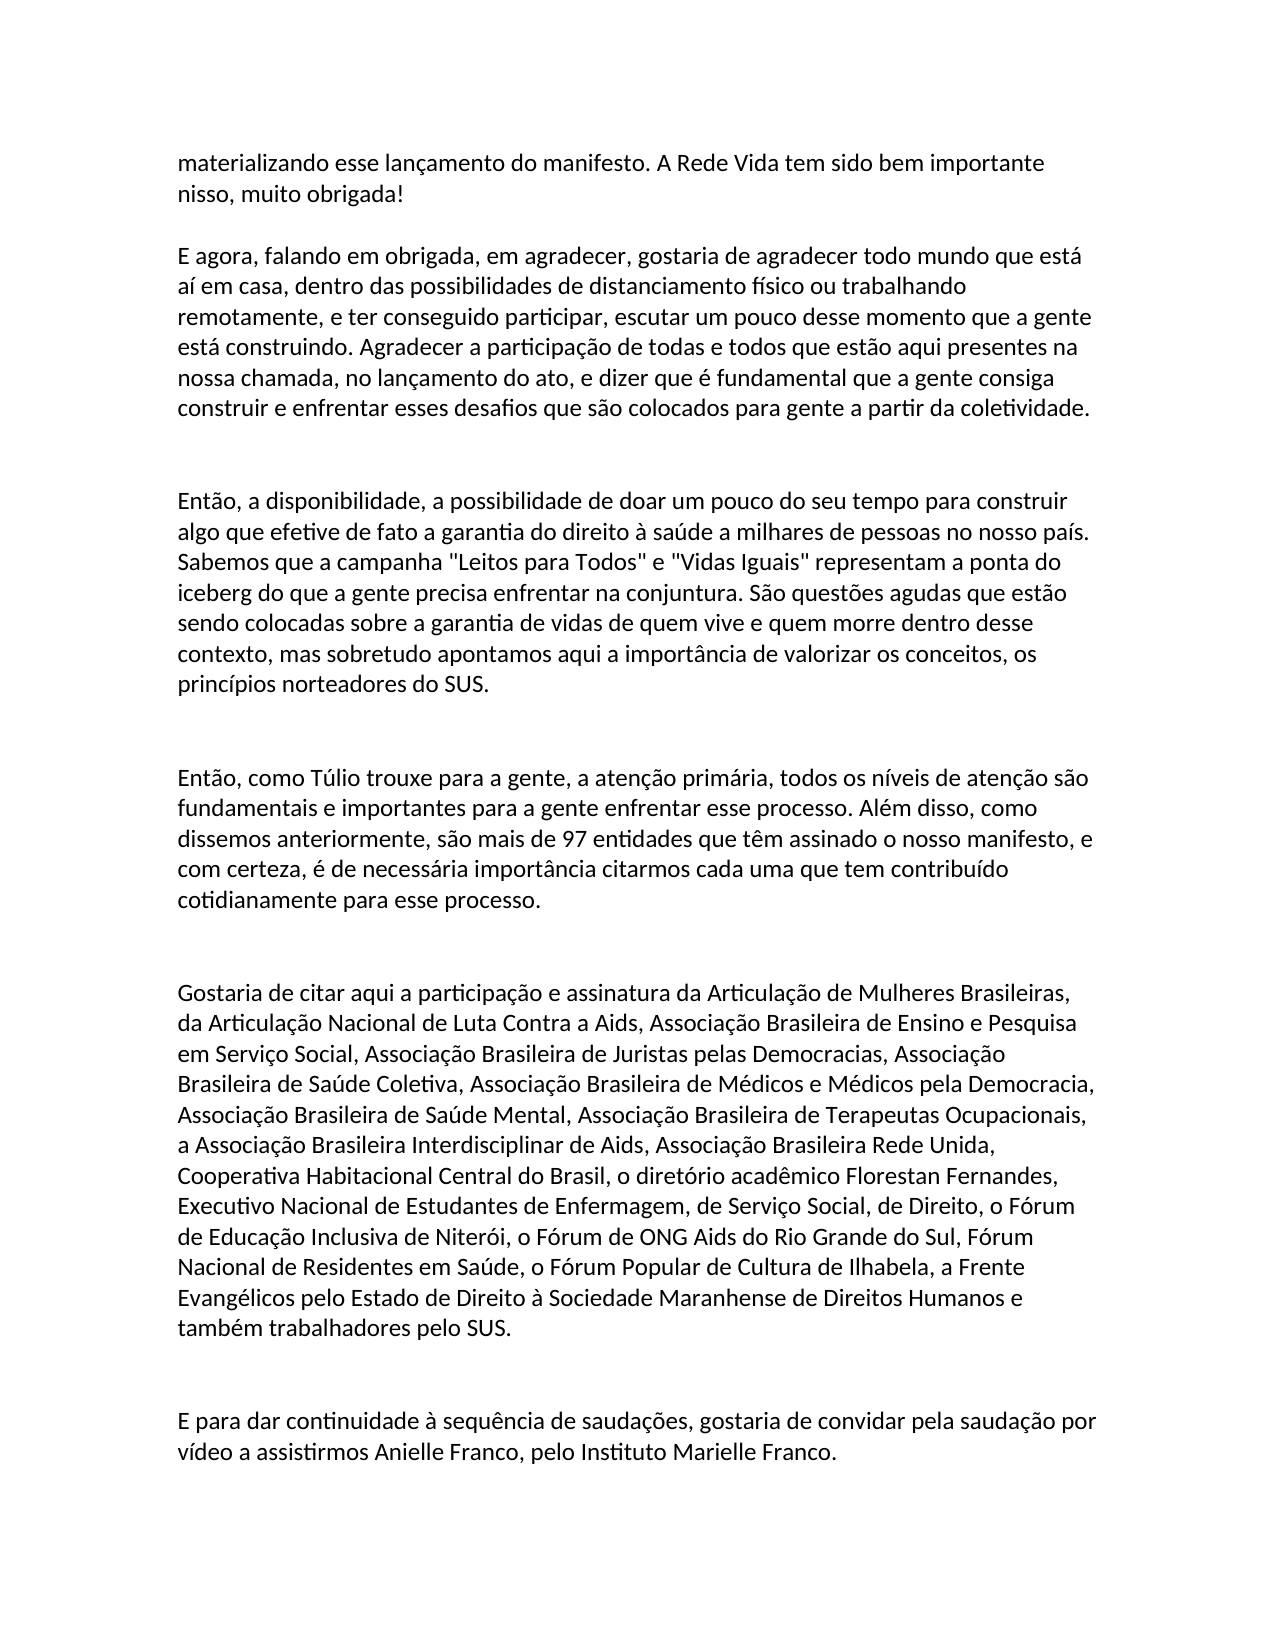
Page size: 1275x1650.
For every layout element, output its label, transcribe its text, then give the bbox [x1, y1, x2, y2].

text E para dar continuidade à sequência de saudações, gostaria de convidar pela saudação por vídeo a assistirmos Anielle Franco, pelo Instituto Marielle Franco. [177, 1406, 1098, 1467]
text Gostaria de citar aqui a participação e assinatura da Articulação de Mulheres Brasileiras, da Articulação Nacional de Luta Contra a Aids, Associação Brasileira de Ensino e Pesquisa em Serviço Social, Associação Brasileira de Juristas pelas Democracias, Associação Brasileira de Saúde Coletiva, Associação Brasileira de Médicos e Médicos pela Democracia, Associação Brasileira de Saúde Mental, Associação Brasileira de Terapeutas Ocupacionais, a Associação Brasileira Interdisciplinar de Aids, Associação Brasileira Rede Unida, Cooperativa Habitacional Central do Brasil, o diretório acadêmico Florestan Fernandes, Executivo Nacional de Estudantes de Enfermagem, de Serviço Social, de Direito, o Fórum de Educação Inclusiva de Niterói, o Fórum de ONG Aids do Rio Grande do Sul, Fórum Nacional de Residentes em Saúde, o Fórum Popular de Cultura de Ilhabela, a Frente Evangélicos pelo Estado de Direito à Sociedade Maranhense de Direitos Humanos e também trabalhadores pelo SUS. [177, 977, 1098, 1343]
text Então, a disponibilidade, a possibilidade de doar um pouco do seu tempo para construir algo que efetive de fato a garantia do direito à saúde a milhares de pessoas no nosso país. Sabemos que a campanha "Leitos para Todos" e "Vidas Iguais" representam a ponta do iceberg do que a gente precisa enfrentar na conjuntura. São questões agudas que estão sendo colocadas sobre a garantia de vidas de quem vive e quem morre dentro desse contexto, mas sobretudo apontamos aqui a importância de valorizar os conceitos, os princípios norteadores do SUS. [177, 486, 1098, 699]
text materializando esse lançamento do manifesto. A Rede Vida tem sido bem importante nisso, muito obrigada! [177, 148, 1098, 209]
text Então, como Túlio trouxe para a gente, a atenção primária, todos os níveis de atenção são fundamentais e importantes para a gente enfrentar esse processo. Além disso, como dissemos anteriormente, são mais de 97 entidades que têm assinado o nosso manifesto, e com certeza, é de necessária importância citarmos cada uma que tem contribuído cotidianamente para esse processo. [177, 762, 1098, 914]
text E agora, falando em obrigada, em agradecer, gostaria de agradecer todo mundo que está aí em casa, dentro das possibilidades de distanciamento físico ou trabalhando remotamente, e ter conseguido participar, escutar um pouco desse momento que a gente está construindo. Agradecer a participação de todas e todos que estão aqui presentes na nossa chamada, no lançamento do ato, e dizer que é fundamental que a gente consiga construir e enfrentar esses desafios que são colocados para gente a partir da coletividade. [177, 240, 1098, 423]
